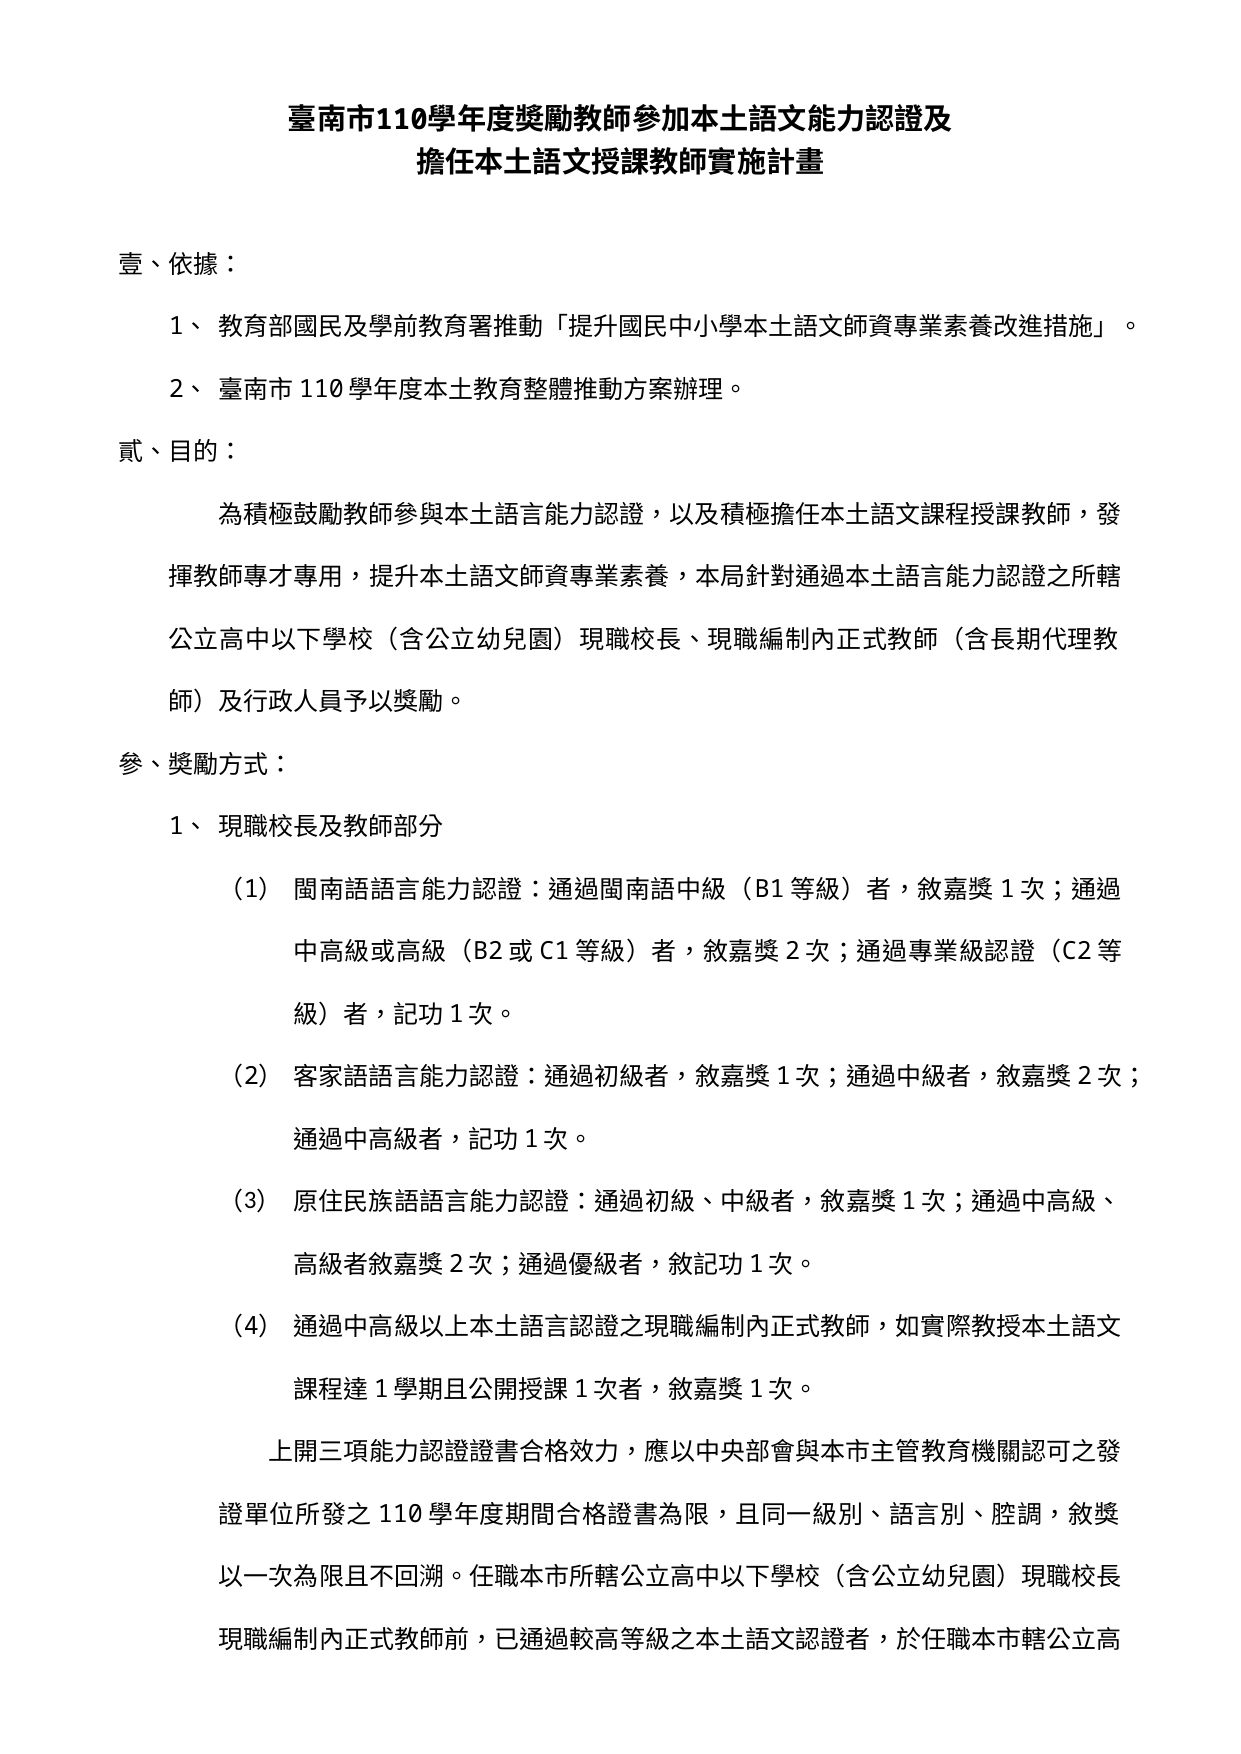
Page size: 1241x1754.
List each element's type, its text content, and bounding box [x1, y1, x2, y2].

list 臺南市110學年度本土教育整體推動方案辦理。 [168, 346, 1122, 408]
list 通過中高級以上本土語言認證之現職編制內正式教師，如實際教授本土語文課程達1學期且公開授課1次者，敘嘉獎1次。 [218, 1283, 1122, 1408]
list 教育部國民及學前教育署推動「提升國民中小學本土語文師資專業素養改進措施」。 [168, 283, 1122, 346]
list 依據： [118, 221, 1122, 283]
list 目的： [118, 408, 1122, 471]
text 上開三項能力認證證書合格效力，應以中央部會與本市主管教育機關認可之發證單位所發之110學年度期間合格證書為限，且同一級別、語言別、腔調，敘獎以一次為限且不回溯。任職本市所轄公立高中以下學校（含公立幼兒園）現職校長、現職編制內正式教師前，已通過較高等級之本土語文認證者，於任職本市轄公立高中以下學校（含公立幼兒園）現職校長、現職編制內正式教師時，通過較低等級或同一等級之本土語文認證者，不予敘獎。 [218, 1408, 1122, 1658]
text 臺南市110學年度奬勵教師參加本土語文能力認證及 [118, 96, 1122, 138]
list 閩南語語言能力認證：通過閩南語中級（B1等級）者，敘嘉獎1次；通過中高級或高級（B2或C1等級）者，敘嘉獎2次；通過專業級認證（C2等級）者，記功1次。 [218, 846, 1122, 1033]
list 原住民族語語言能力認證：通過初級、中級者，敘嘉獎1次；通過中高級、高級者敘嘉獎2次；通過優級者，敘記功1次。 [218, 1158, 1122, 1283]
list 現職校長及教師部分 [168, 783, 1122, 846]
text 擔任本土語文授課教師實施計畫 [118, 138, 1122, 180]
text 為積極鼓勵教師參與本土語言能力認證，以及積極擔任本土語文課程授課教師，發揮教師專才專用，提升本土語文師資專業素養，本局針對通過本土語言能力認證之所轄公立高中以下學校（含公立幼兒園）現職校長、現職編制內正式教師（含長期代理教師）及行政人員予以獎勵。 [168, 471, 1122, 721]
list 客家語語言能力認證：通過初級者，敘嘉獎1次；通過中級者，敘嘉獎2次；通過中高級者，記功1次。 [218, 1033, 1122, 1158]
list 奬勵方式： [118, 721, 1122, 783]
